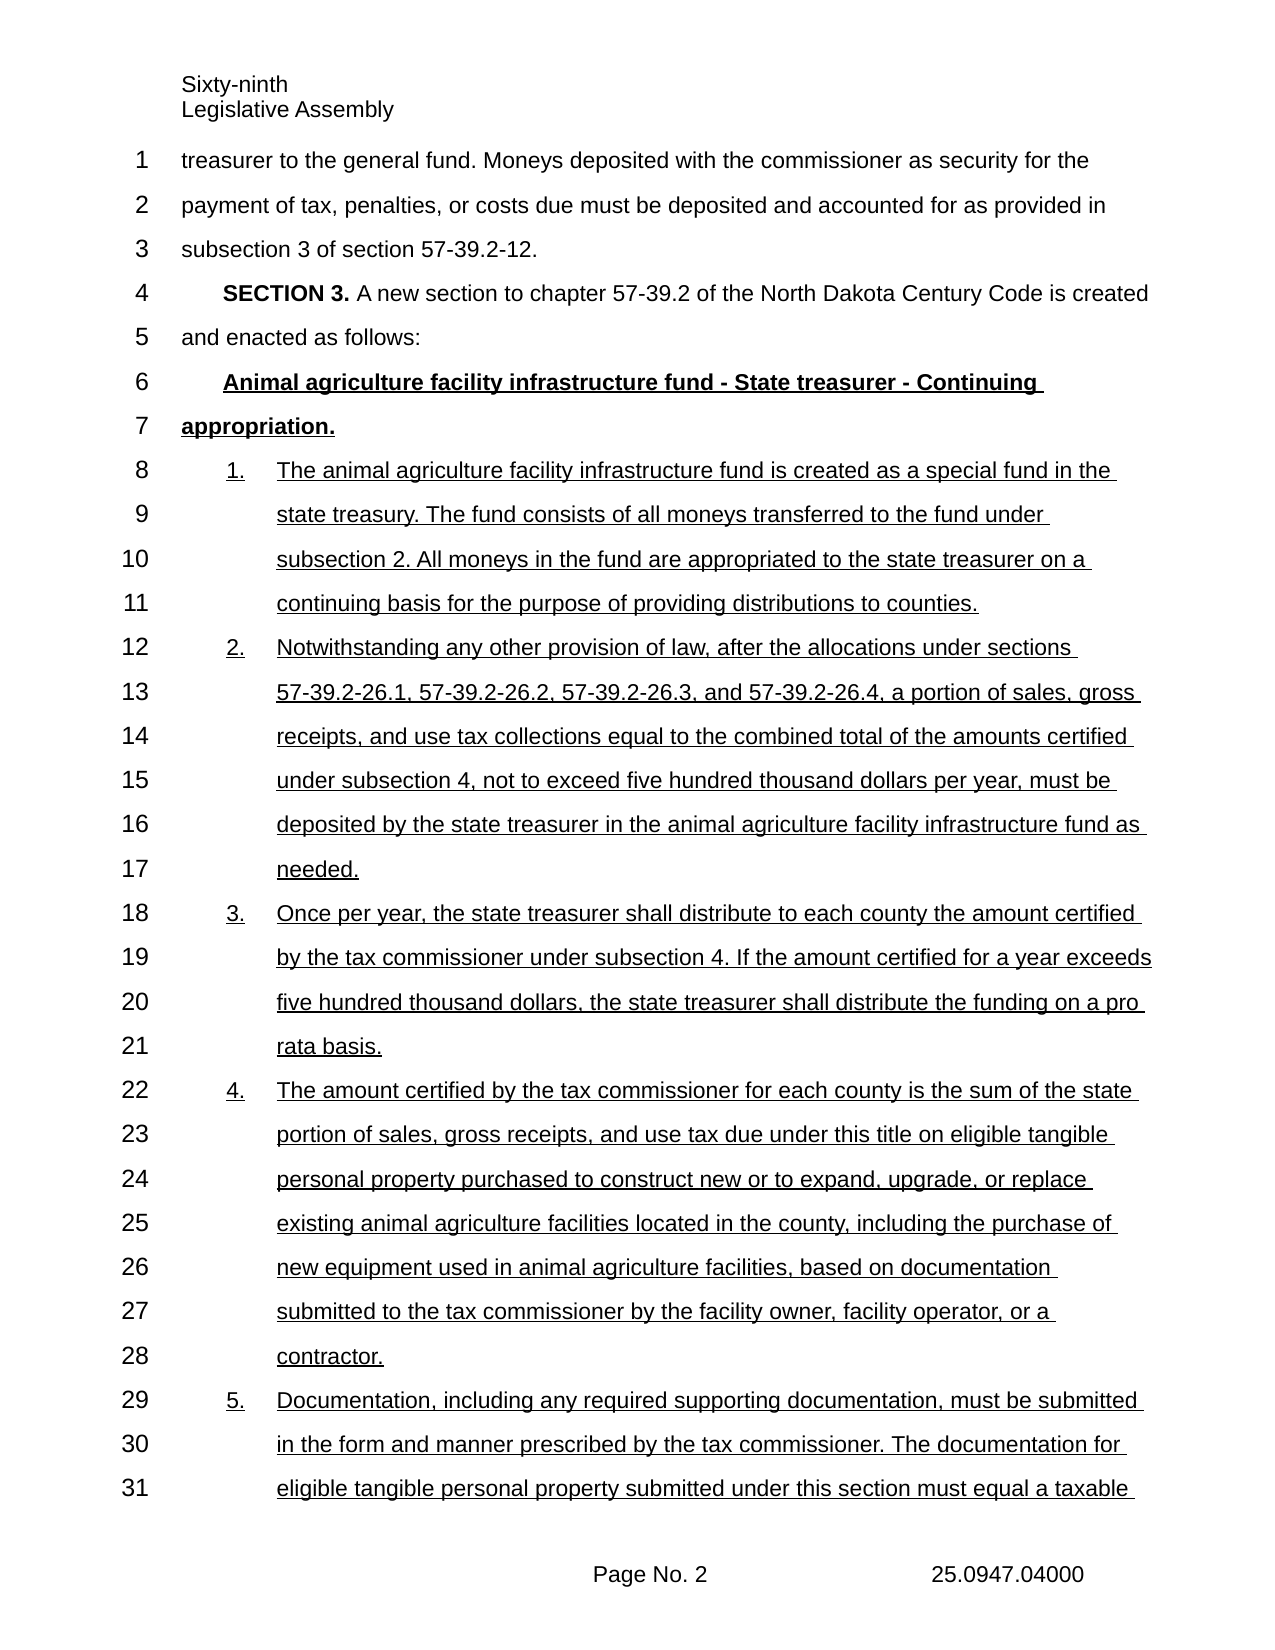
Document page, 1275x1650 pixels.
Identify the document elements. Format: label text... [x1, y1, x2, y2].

text treasurer to the general fund. Moneys deposited with the commissioner as security for the payment of tax, penalties, or costs due must be deposited and accounted for as provided in subsection 3 of section 57‑39.2‑12. [181, 133, 1154, 266]
text 4. The amount certified by the tax commissioner for each county is the sum of the state portion of sales, gross receipts, and use tax due under this title on eligible tangible personal property purchased to construct new or to expand, upgrade, or replace existing animal agriculture facilities located in the county, including the purchase of new equipment used in animal agriculture facilities, based on documentation submitted to the tax commissioner by the facility owner, facility operator, or a contractor. [181, 1063, 1154, 1373]
text 3. Once per year, the state treasurer shall distribute to each county the amount certified by the tax commissioner under subsection 4. If the amount certified for a year exceeds five hundred thousand dollars, the state treasurer shall distribute the funding on a pro rata basis. [181, 886, 1154, 1063]
subtitle Animal agriculture facility infrastructure fund - State treasurer - Continuing appropriation. [181, 355, 1154, 443]
text 5. Documentation, including any required supporting documentation, must be submitted in the form and manner prescribed by the tax commissioner. The documentation for eligible tangible personal property submitted under this section must equal a taxable [181, 1373, 1154, 1506]
text SECTION 3. A new section to chapter 57‑39.2 of the North Dakota Century Code is created and enacted as follows: [181, 266, 1154, 355]
text 1. The animal agriculture facility infrastructure fund is created as a special fund in the state treasury. The fund consists of all moneys transferred to the fund under subsection 2. All moneys in the fund are appropriated to the state treasurer on a continuing basis for the purpose of providing distributions to counties. [181, 443, 1154, 620]
text 2. Notwithstanding any other provision of law, after the allocations under sections 57‑39.2‑26.1, 57‑39.2‑26.2, 57‑39.2‑26.3, and 57‑39.2‑26.4, a portion of sales, gross receipts, and use tax collections equal to the combined total of the amounts certified under subsection 4, not to exceed five hundred thousand dollars per year, must be deposited by the state treasurer in the animal agriculture facility infrastructure fund as needed. [181, 620, 1154, 886]
